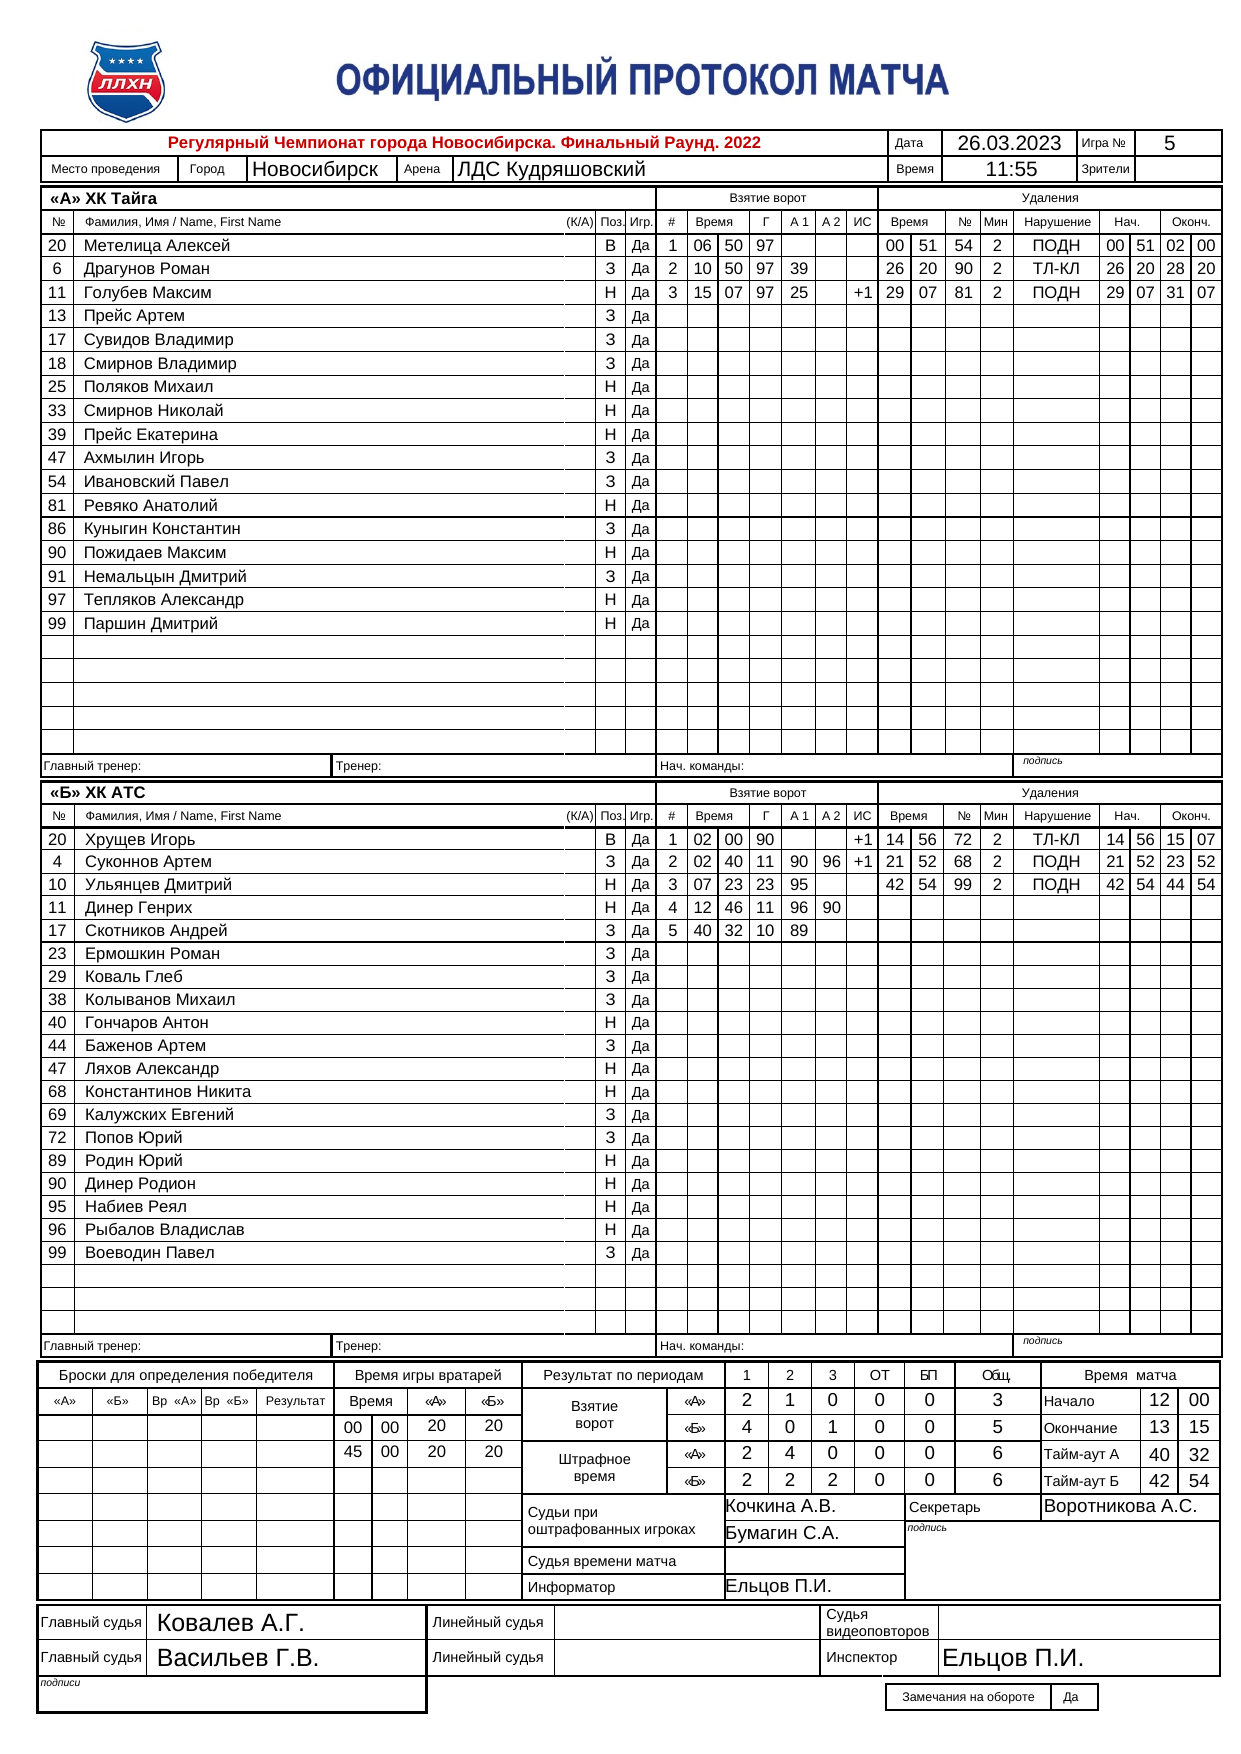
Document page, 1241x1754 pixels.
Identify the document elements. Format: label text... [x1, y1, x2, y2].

table_cell [879, 588, 910, 611]
table_cell Н [596, 494, 625, 516]
table_cell [1161, 943, 1190, 964]
table_cell [782, 1219, 815, 1241]
table_cell [912, 1150, 943, 1172]
table_cell [565, 683, 595, 706]
table_cell Н [596, 612, 625, 634]
table_cell [1014, 1150, 1099, 1172]
table_cell [1192, 612, 1221, 634]
table_cell 20 [912, 257, 945, 280]
table_cell [565, 518, 595, 540]
table_cell 0 [905, 1415, 954, 1440]
table_cell [688, 376, 717, 398]
table_cell [1161, 376, 1190, 398]
table_cell Тепляков Александр [74, 588, 564, 611]
table_cell [944, 1058, 980, 1079]
table_cell [1014, 989, 1099, 1011]
table_cell [944, 1150, 980, 1172]
table_cell 2 [812, 1468, 854, 1493]
table_cell [981, 920, 1013, 941]
table_cell [596, 659, 625, 682]
table_cell [1192, 1196, 1221, 1218]
table_cell Да [626, 850, 655, 872]
table_cell [688, 446, 717, 469]
table_cell [816, 1012, 846, 1033]
table_cell Г [750, 805, 781, 826]
table_cell [719, 328, 749, 351]
table_cell [912, 518, 945, 540]
table_cell [879, 1311, 910, 1333]
table_cell [1100, 518, 1129, 540]
table_cell [750, 730, 781, 753]
table_cell 28 [1161, 257, 1190, 280]
table_cell [1014, 636, 1099, 658]
table_cell [688, 494, 717, 516]
table_cell [944, 1104, 980, 1126]
table_cell [42, 707, 73, 729]
table_cell [202, 1416, 256, 1440]
table_cell [565, 1012, 595, 1033]
table_cell З [596, 850, 625, 872]
table_cell [657, 399, 687, 422]
table_cell Динер Генрих [75, 896, 564, 918]
table_cell 20 [1131, 257, 1160, 280]
table_cell [879, 1173, 910, 1195]
table_cell [1014, 328, 1099, 351]
table_cell [1014, 352, 1099, 374]
table_cell [1161, 1058, 1190, 1079]
table_cell [750, 1288, 781, 1310]
table_cell [719, 966, 749, 987]
table_cell [688, 1012, 717, 1033]
table_cell [912, 683, 945, 706]
table_cell [688, 1127, 717, 1149]
table_cell [657, 1104, 687, 1126]
table_cell [1192, 1288, 1221, 1310]
table_cell 20 [42, 235, 73, 256]
table_cell 15 [1179, 1415, 1219, 1440]
table_cell [1100, 423, 1129, 445]
table_header Да [1052, 1685, 1097, 1709]
table_cell [912, 328, 945, 351]
table_cell [408, 1574, 465, 1599]
table_cell [782, 1104, 815, 1126]
table_cell 51 [1131, 235, 1160, 256]
table_cell [1161, 1196, 1190, 1218]
table_cell [782, 376, 815, 398]
table_cell Судья видеоповторов [821, 1606, 938, 1639]
table_cell 07 [1192, 281, 1221, 303]
table_cell [847, 352, 877, 374]
table_cell [879, 565, 910, 587]
table_cell 90 [750, 829, 781, 849]
table_cell 23 [1161, 850, 1190, 872]
table_cell [93, 1547, 147, 1573]
table_cell [688, 1196, 717, 1218]
table_cell [981, 1288, 1013, 1310]
table_cell [657, 494, 687, 516]
table_cell ПОДН [1014, 281, 1099, 303]
table_cell [1161, 399, 1190, 422]
table_cell [42, 1311, 74, 1333]
table_cell [1161, 1242, 1190, 1264]
table_cell [1100, 1288, 1129, 1310]
table_cell [657, 966, 687, 987]
table_cell [657, 565, 687, 587]
table_cell Ковалев А.Г. [147, 1606, 425, 1639]
table_cell 0 [905, 1468, 954, 1493]
table_cell [1100, 588, 1129, 611]
table_cell 02 [1161, 235, 1190, 256]
table_cell [657, 423, 687, 445]
table_cell [565, 707, 595, 729]
table_cell 54 [912, 874, 943, 895]
table_cell [1131, 1173, 1160, 1195]
table_cell [946, 541, 980, 564]
table_cell [596, 636, 625, 658]
table_cell З [596, 352, 625, 374]
table_cell [596, 1311, 625, 1333]
table_cell [946, 305, 980, 327]
table_cell [657, 352, 687, 374]
table_cell Ревяко Анатолий [74, 494, 564, 516]
table_cell [1014, 541, 1099, 564]
table_cell [1161, 920, 1190, 941]
table_cell Информатор [523, 1575, 724, 1599]
table_cell [944, 1127, 980, 1149]
table_cell Вр «Б» [202, 1389, 256, 1413]
table_cell [847, 1150, 877, 1172]
table_cell [1131, 920, 1160, 941]
table_cell [946, 588, 980, 611]
table_cell [782, 1265, 815, 1287]
table_cell [912, 565, 945, 587]
table_cell # [657, 211, 687, 233]
table_cell [1161, 1311, 1190, 1333]
table_cell [1161, 494, 1190, 516]
table_cell 0 [812, 1389, 854, 1413]
table_cell [1161, 707, 1190, 729]
table_cell [946, 470, 980, 493]
table_cell [750, 636, 781, 658]
table_cell [816, 943, 846, 964]
table_cell [1100, 352, 1129, 374]
table_header 3 [812, 1363, 854, 1387]
table_cell Н [596, 1058, 625, 1079]
table_cell [719, 305, 749, 327]
table_cell [946, 518, 980, 540]
table_cell [816, 423, 846, 445]
table_cell [565, 1311, 595, 1333]
table_cell 6 [956, 1442, 1040, 1467]
table_header Игра № [1078, 131, 1134, 155]
table_cell [816, 1265, 846, 1287]
table_cell [657, 683, 687, 706]
table_cell 52 [912, 850, 943, 872]
table_cell [750, 1081, 781, 1103]
table_cell [93, 1468, 147, 1493]
table_cell Ляхов Александр [75, 1058, 564, 1079]
table_cell 2 [981, 257, 1013, 280]
table_cell 21 [1100, 850, 1129, 872]
table_cell [981, 989, 1013, 1011]
table_cell [657, 376, 687, 398]
table_cell [879, 541, 910, 564]
table_cell [148, 1416, 201, 1440]
table_cell Да [626, 1173, 655, 1195]
table_cell [466, 1468, 521, 1493]
table_cell 2 [981, 874, 1013, 895]
table_cell [847, 612, 877, 634]
table_cell [565, 636, 595, 658]
table_cell № [42, 805, 74, 826]
table_cell [1131, 707, 1160, 729]
table_cell [1192, 1127, 1221, 1149]
table_cell [750, 1150, 781, 1172]
table_cell [816, 707, 846, 729]
table_cell [75, 1311, 564, 1333]
table_cell [657, 1150, 687, 1172]
table_cell [946, 683, 980, 706]
table_cell [1161, 541, 1190, 564]
table_cell [883, 1677, 1220, 1681]
table_cell [782, 1150, 815, 1172]
table_cell Нарушение [1014, 805, 1099, 826]
table_cell [257, 1547, 333, 1573]
table_cell [847, 943, 877, 964]
table_cell 2 [769, 1468, 811, 1493]
table_cell [1161, 1012, 1190, 1033]
table_cell [750, 707, 781, 729]
table_cell 40 [688, 920, 717, 941]
table_cell [912, 494, 945, 516]
table_cell [944, 1242, 980, 1264]
table_cell [879, 989, 910, 1011]
table_cell Фамилия, Имя / Name, First Name [75, 805, 565, 826]
table_cell [782, 1196, 815, 1218]
table_cell [719, 707, 749, 729]
table_cell [1192, 707, 1221, 729]
table_cell [1161, 730, 1190, 753]
table_cell [257, 1416, 333, 1440]
table_cell [912, 423, 945, 445]
table_cell Поляков Михаил [74, 376, 564, 398]
table_cell [816, 470, 846, 493]
table_cell [688, 399, 717, 422]
table_cell № [42, 211, 73, 233]
table_cell [1100, 1012, 1129, 1033]
table_cell [1161, 518, 1190, 540]
table_cell 90 [946, 257, 980, 280]
table_cell [688, 659, 717, 682]
table_cell [565, 1035, 595, 1057]
table_cell 90 [782, 850, 815, 872]
table_cell Тайм-аут А [1042, 1441, 1140, 1467]
table_cell 72 [42, 1127, 74, 1149]
table_cell [565, 1127, 595, 1149]
table_cell [782, 989, 815, 1011]
table_cell [1131, 352, 1160, 374]
table_cell № [944, 805, 980, 826]
table_cell [816, 920, 846, 941]
table_cell [1161, 1104, 1190, 1126]
table_header Время матча [1042, 1363, 1219, 1387]
table_cell [565, 235, 595, 256]
table_cell Взятие ворот [523, 1389, 666, 1440]
table_cell [782, 541, 815, 564]
table_cell [847, 376, 877, 398]
table_cell [626, 730, 655, 753]
table_cell 96 [816, 850, 846, 872]
table_cell 00 [879, 235, 910, 256]
table_cell 32 [719, 920, 749, 941]
table_cell [879, 1081, 910, 1103]
table_cell «А» [39, 1389, 92, 1413]
table_cell [750, 470, 781, 493]
table_cell [1192, 305, 1221, 327]
table_cell [466, 1521, 521, 1546]
table_cell 00 [373, 1441, 407, 1467]
table_cell [912, 1288, 943, 1310]
table_cell «А» [408, 1389, 465, 1413]
table_cell Инспектор [821, 1640, 938, 1675]
table_cell [1192, 1035, 1221, 1057]
table_cell 3 [657, 281, 687, 303]
table_cell [816, 1035, 846, 1057]
table_header 5 [1136, 131, 1221, 155]
table_cell Да [626, 518, 655, 540]
table_cell [1014, 1173, 1099, 1195]
table_cell ПОДН [1014, 235, 1099, 256]
table_cell [1100, 1311, 1129, 1333]
table_cell [981, 376, 1013, 398]
table_cell Главный судья [39, 1640, 146, 1675]
table_cell [847, 1058, 877, 1079]
table_cell [1192, 1242, 1221, 1264]
table_cell 0 [905, 1442, 954, 1467]
table_cell 2 [726, 1442, 768, 1467]
table_cell [981, 1012, 1013, 1033]
table_cell Да [626, 588, 655, 611]
table_cell [657, 1311, 687, 1333]
table_cell В [596, 235, 625, 256]
table_cell [75, 1265, 564, 1287]
table_cell [1014, 423, 1099, 445]
table_cell [1100, 305, 1129, 327]
table_cell Да [626, 1104, 655, 1126]
table_cell [816, 494, 846, 516]
table_cell 12 [1141, 1389, 1177, 1413]
table_cell [816, 328, 846, 351]
table_cell Главный тренер: [42, 755, 330, 776]
table_cell Город [179, 157, 246, 181]
table_cell [912, 1104, 943, 1126]
table_cell Коваль Глеб [75, 966, 564, 987]
table_cell 99 [42, 1242, 74, 1264]
table_cell [1131, 1242, 1160, 1264]
table_cell [750, 376, 781, 398]
table_cell [1100, 920, 1129, 941]
table_cell Место проведения [42, 157, 177, 181]
table_cell [657, 730, 687, 753]
table_cell 68 [944, 850, 980, 872]
table_cell Время [889, 157, 941, 181]
table_cell [565, 1150, 595, 1172]
table_cell 90 [42, 1173, 74, 1195]
table_cell [750, 305, 781, 327]
table_cell Голубев Максим [74, 281, 564, 303]
table_cell [816, 683, 846, 706]
table_cell 54 [1192, 874, 1221, 895]
table_cell [944, 1081, 980, 1103]
table_cell [596, 730, 625, 753]
table_cell [1192, 1012, 1221, 1033]
table_cell [466, 1547, 521, 1573]
table_cell 2 [657, 850, 687, 872]
table_cell [1161, 636, 1190, 658]
table_cell [816, 1219, 846, 1241]
table_cell [782, 1058, 815, 1079]
table_cell [565, 730, 595, 753]
table_cell [719, 683, 749, 706]
table_cell Н [596, 1173, 625, 1195]
table_cell [1100, 730, 1129, 753]
table_cell 2 [981, 281, 1013, 303]
table_cell [750, 565, 781, 587]
table_cell 00 [1100, 235, 1129, 256]
table_cell Константинов Никита [75, 1081, 564, 1103]
table_cell [719, 1311, 749, 1333]
table_cell [981, 707, 1013, 729]
table_cell 0 [855, 1468, 904, 1493]
table_cell [981, 494, 1013, 516]
table_cell [816, 257, 846, 280]
table_cell [373, 1574, 407, 1599]
table_cell 46 [719, 896, 749, 918]
table_cell [1014, 1196, 1099, 1218]
table_cell З [596, 1035, 625, 1057]
table_cell [335, 1574, 371, 1599]
table_cell [1192, 423, 1221, 445]
table_cell [688, 541, 717, 564]
table_cell [879, 494, 910, 516]
table_cell [657, 1219, 687, 1241]
table_cell [1192, 399, 1221, 422]
table_cell [816, 541, 846, 564]
table_cell [1014, 305, 1099, 327]
table_cell [1161, 966, 1190, 987]
table_cell Мин [981, 211, 1013, 233]
table_cell [148, 1441, 201, 1467]
table_cell [946, 399, 980, 422]
table_cell 44 [1161, 874, 1190, 895]
table_cell З [596, 989, 625, 1011]
table_cell [1161, 612, 1190, 634]
table_cell [596, 1265, 625, 1287]
table_cell 69 [42, 1104, 74, 1126]
table_cell [626, 636, 655, 658]
table_cell [657, 518, 687, 540]
table_cell [719, 659, 749, 682]
table_cell 02 [688, 850, 717, 872]
table_cell Пожидаев Максим [74, 541, 564, 564]
table_cell [816, 1127, 846, 1149]
table_cell [1131, 1150, 1160, 1172]
table_cell [782, 1035, 815, 1057]
table_cell Калужских Евгений [75, 1104, 564, 1126]
table_cell [565, 989, 595, 1011]
table_cell [847, 1127, 877, 1149]
table_cell [42, 730, 73, 753]
table_cell [847, 1265, 877, 1287]
table_cell [912, 352, 945, 374]
table_cell Да [626, 1127, 655, 1149]
table_cell [1100, 659, 1129, 682]
table_cell [202, 1574, 256, 1599]
table_cell [1161, 1127, 1190, 1149]
table_cell [202, 1468, 256, 1493]
table_cell [816, 1242, 846, 1264]
table_cell 51 [912, 235, 945, 256]
table_cell [565, 1104, 595, 1126]
table_cell [847, 920, 877, 941]
table_cell 56 [1131, 829, 1160, 849]
table_cell [879, 470, 910, 493]
table_cell [847, 1035, 877, 1057]
table_cell [42, 1265, 74, 1287]
table_cell [981, 1150, 1013, 1172]
table_cell [688, 328, 717, 351]
table_cell подпись [1014, 1335, 1221, 1356]
table_cell [408, 1521, 465, 1546]
table_cell 20 [466, 1441, 521, 1467]
table_cell 2 [726, 1468, 768, 1493]
table_cell [750, 1311, 781, 1333]
table_cell 10 [42, 874, 74, 895]
table_cell 5 [956, 1415, 1040, 1440]
table_cell [879, 305, 910, 327]
table_cell Н [596, 541, 625, 564]
table_cell [847, 730, 877, 753]
table_cell [1192, 588, 1221, 611]
table_cell Нач. команды: [657, 1335, 1012, 1356]
table_header БП [905, 1363, 954, 1387]
table_cell [912, 1196, 943, 1218]
table_cell Судьи при оштрафованных игроках [523, 1495, 724, 1546]
table_cell +1 [847, 850, 877, 872]
table_cell [879, 376, 910, 398]
table_cell [981, 1311, 1013, 1333]
table_cell [688, 707, 717, 729]
table_cell [1161, 1288, 1190, 1310]
table_cell [981, 1081, 1013, 1103]
table_cell [879, 943, 910, 964]
table_cell Да [626, 235, 655, 256]
table_cell [944, 1311, 980, 1333]
table_cell [1014, 470, 1099, 493]
table_cell [750, 683, 781, 706]
table_cell Н [596, 281, 625, 303]
table_cell [657, 1173, 687, 1195]
table_cell [1161, 305, 1190, 327]
table_cell 11:55 [943, 157, 1076, 181]
table_cell [944, 1012, 980, 1033]
table_cell [688, 565, 717, 587]
table_cell 17 [42, 328, 73, 351]
table_cell [626, 1265, 655, 1287]
table_cell Родин Юрий [75, 1150, 564, 1172]
table_cell [782, 636, 815, 658]
table_cell [148, 1494, 201, 1520]
table_cell [428, 1677, 882, 1711]
table_cell [879, 446, 910, 469]
table_cell 91 [42, 565, 73, 587]
table_cell [847, 989, 877, 1011]
table_cell [981, 612, 1013, 634]
table_cell [565, 659, 595, 682]
table_cell [879, 1127, 910, 1149]
table_cell [626, 707, 655, 729]
table_cell [1100, 1035, 1129, 1057]
table_cell Да [626, 1242, 655, 1264]
table_cell 50 [719, 257, 749, 280]
table_cell Зрители [1078, 157, 1134, 181]
table_cell Мин [981, 805, 1013, 826]
table_cell Н [596, 874, 625, 895]
table_cell [981, 943, 1013, 964]
table_cell [1100, 1242, 1129, 1264]
table_cell [1131, 659, 1160, 682]
table_cell [1014, 707, 1099, 729]
table_cell 39 [42, 423, 73, 445]
table_cell Штрафное время [523, 1442, 666, 1493]
table_cell [750, 399, 781, 422]
table_cell З [596, 446, 625, 469]
table_cell [912, 612, 945, 634]
table_cell [912, 1311, 943, 1333]
table_cell [1131, 1311, 1160, 1333]
table_cell [657, 588, 687, 611]
table_cell [1014, 730, 1099, 753]
table_cell Да [626, 352, 655, 374]
table_cell [148, 1574, 201, 1599]
table_cell 54 [946, 235, 980, 256]
table_cell [1131, 541, 1160, 564]
table_cell [981, 1035, 1013, 1057]
table_cell [1192, 1311, 1221, 1333]
table_cell [816, 352, 846, 374]
table_cell 95 [782, 874, 815, 895]
table_cell [719, 565, 749, 587]
table_cell [879, 352, 910, 374]
table_cell (К/А) [565, 805, 595, 826]
table_cell 6 [42, 257, 73, 280]
table_cell [688, 1311, 717, 1333]
table_cell [657, 541, 687, 564]
table_cell 42 [1100, 874, 1129, 895]
table_cell Время [688, 805, 749, 826]
table_cell [688, 1288, 717, 1310]
table_cell [719, 1058, 749, 1079]
table_cell Бумагин С.А. [726, 1521, 904, 1546]
table_cell Смирнов Николай [74, 399, 564, 422]
table_cell [981, 305, 1013, 327]
table_cell 20 [408, 1416, 465, 1440]
table_cell [202, 1547, 256, 1573]
table_cell [42, 636, 73, 658]
table_cell [981, 518, 1013, 540]
table_cell [1161, 659, 1190, 682]
table_cell [1161, 423, 1190, 445]
table_cell 97 [750, 235, 781, 256]
table_cell [816, 376, 846, 398]
table_cell Н [596, 1150, 625, 1172]
table_cell [1014, 612, 1099, 634]
table_cell Да [626, 423, 655, 445]
table_cell 02 [688, 829, 717, 849]
table_cell [39, 1416, 92, 1440]
table_cell [946, 612, 980, 634]
table_cell [257, 1494, 333, 1520]
table_cell [565, 470, 595, 493]
table_cell [1100, 446, 1129, 469]
table_cell [879, 1242, 910, 1264]
table_cell [1014, 565, 1099, 587]
table_cell Оконч. [1161, 805, 1221, 826]
table_cell [946, 565, 980, 587]
table_cell [565, 1219, 595, 1241]
table_cell [782, 565, 815, 587]
table_cell [1014, 518, 1099, 540]
table_cell [1014, 1058, 1099, 1079]
table_cell Н [596, 423, 625, 445]
table_cell [981, 423, 1013, 445]
table_cell Нач. [1100, 211, 1160, 233]
table_cell [373, 1468, 407, 1493]
table_cell [1131, 446, 1160, 469]
table_cell [1014, 1104, 1099, 1126]
table_cell 68 [42, 1081, 74, 1103]
table_cell подписи [39, 1677, 425, 1711]
table_cell Куныгин Константин [74, 518, 564, 540]
table_cell [657, 1058, 687, 1079]
table_cell [1100, 1150, 1129, 1172]
table_cell 81 [42, 494, 73, 516]
table_cell [1014, 588, 1099, 611]
table_cell [1131, 1265, 1160, 1287]
table_cell [39, 1574, 92, 1599]
table_cell [719, 470, 749, 493]
table_cell [879, 328, 910, 351]
table_cell 39 [782, 257, 815, 280]
table_cell 95 [42, 1196, 74, 1218]
table_cell ЛДС Кудряшовский [454, 157, 887, 181]
table_cell [565, 1196, 595, 1218]
table_cell [750, 352, 781, 374]
table_cell [42, 1288, 74, 1310]
table_cell [981, 1173, 1013, 1195]
table_cell Да [626, 920, 655, 941]
table_cell [257, 1521, 333, 1546]
table_cell 13 [1141, 1415, 1177, 1440]
table_cell [750, 446, 781, 469]
table_cell [912, 1173, 943, 1195]
table_cell [565, 920, 595, 941]
table_cell 0 [855, 1442, 904, 1467]
table_cell [408, 1547, 465, 1573]
table_cell [1192, 565, 1221, 587]
table_cell 1 [657, 235, 687, 256]
table_cell [202, 1441, 256, 1467]
table_cell [148, 1547, 201, 1573]
table_cell [719, 1173, 749, 1195]
table_cell [719, 588, 749, 611]
table_cell З [596, 328, 625, 351]
table_cell [657, 943, 687, 964]
table_cell [912, 1219, 943, 1241]
table_cell [981, 541, 1013, 564]
table_cell [1131, 518, 1160, 540]
table_cell ИС [847, 211, 877, 233]
table_cell [944, 943, 980, 964]
table_cell [782, 1127, 815, 1149]
table_cell [816, 1173, 846, 1195]
table_cell [879, 636, 910, 658]
table_cell 20 [408, 1441, 465, 1467]
table_cell [816, 829, 846, 849]
table_cell [657, 328, 687, 351]
table_cell [847, 1012, 877, 1033]
table_cell 42 [1141, 1468, 1177, 1493]
table_cell [847, 1242, 877, 1264]
table_cell 47 [42, 446, 73, 469]
table_cell [816, 1196, 846, 1218]
table_cell [879, 1012, 910, 1033]
table_cell [1131, 1196, 1160, 1218]
table_cell [657, 1081, 687, 1103]
table_cell [565, 896, 595, 918]
table_cell [847, 636, 877, 658]
table_cell Новосибирск [248, 157, 396, 181]
table_cell [782, 1081, 815, 1103]
table_cell [912, 896, 943, 918]
table_cell [373, 1521, 407, 1546]
table_cell Н [596, 588, 625, 611]
table_cell [816, 989, 846, 1011]
table_cell Динер Родион [75, 1173, 564, 1195]
table_cell [688, 470, 717, 493]
table_cell 3 [956, 1389, 1040, 1413]
table_cell 23 [719, 874, 749, 895]
table_cell [719, 1104, 749, 1126]
table_cell [1131, 494, 1160, 516]
table_cell [726, 1548, 904, 1573]
table_cell [847, 305, 877, 327]
table_cell ПОДН [1014, 850, 1099, 872]
table_cell Да [626, 1035, 655, 1057]
table_cell [912, 707, 945, 729]
table_cell 1 [657, 829, 687, 849]
table_cell [750, 518, 781, 540]
table_cell подпись [906, 1522, 1219, 1599]
table_cell 13 [42, 305, 73, 327]
table_cell [565, 1242, 595, 1264]
table_cell [1131, 1219, 1160, 1241]
table_cell [981, 328, 1013, 351]
table_cell Да [626, 896, 655, 918]
table_cell [565, 376, 595, 398]
table_cell [1014, 1265, 1099, 1287]
table_cell [816, 874, 846, 895]
table_cell [750, 1035, 781, 1057]
table_cell [944, 1196, 980, 1218]
table_cell 0 [855, 1389, 904, 1413]
table_cell Хрущев Игорь [75, 829, 564, 849]
table_cell [719, 352, 749, 374]
table_cell [688, 1265, 717, 1287]
table_cell 44 [42, 1035, 74, 1057]
table_cell [816, 281, 846, 303]
table_cell [912, 636, 945, 658]
table_cell [565, 352, 595, 374]
table_cell Паршин Дмитрий [74, 612, 564, 634]
table_cell [946, 707, 980, 729]
table_header Взятие ворот [657, 783, 877, 803]
table_cell В [596, 829, 625, 849]
table_cell [782, 352, 815, 374]
table_cell Оконч. [1161, 211, 1221, 233]
table_cell 07 [912, 281, 945, 303]
table_cell [408, 1468, 465, 1493]
table_cell [782, 1173, 815, 1195]
table_cell Результат [257, 1389, 333, 1413]
table_cell [688, 943, 717, 964]
table_cell З [596, 305, 625, 327]
table_cell ИС [847, 805, 877, 826]
table_cell [750, 588, 781, 611]
table_header Броски для определения победителя [39, 1363, 333, 1387]
table_cell 81 [946, 281, 980, 303]
table_cell 29 [879, 281, 910, 303]
table_cell [688, 1242, 717, 1264]
table_cell 20 [1192, 257, 1221, 280]
table_cell [946, 376, 980, 398]
table_cell [981, 659, 1013, 682]
table_cell [946, 636, 980, 658]
table_cell [782, 423, 815, 445]
table_header Взятие ворот [657, 188, 877, 209]
table_cell Судья времени матча [523, 1548, 724, 1573]
table_cell [565, 257, 595, 280]
table_cell А 2 [816, 805, 846, 826]
table_cell [719, 1035, 749, 1057]
table_cell [719, 1081, 749, 1103]
table_cell 2 [981, 235, 1013, 256]
table_cell Да [626, 1150, 655, 1172]
table_cell Баженов Артем [75, 1035, 564, 1057]
table_cell [565, 423, 595, 445]
table_cell [1131, 423, 1160, 445]
table_cell Тайм-аут Б [1042, 1468, 1140, 1493]
table_cell 26 [1100, 257, 1129, 280]
table_cell [1192, 470, 1221, 493]
table_cell [565, 588, 595, 611]
table_cell [1192, 446, 1221, 469]
table_cell Н [596, 399, 625, 422]
table_cell [373, 1494, 407, 1520]
table_cell Да [626, 328, 655, 351]
table_cell [816, 1058, 846, 1079]
table_cell 18 [42, 352, 73, 374]
table_cell [1192, 920, 1221, 941]
table_cell [879, 966, 910, 987]
table_cell [93, 1416, 147, 1440]
table_cell [847, 518, 877, 540]
table_cell [688, 966, 717, 987]
table_cell [1014, 943, 1099, 964]
table_cell 4 [769, 1442, 811, 1467]
table_cell 11 [750, 850, 781, 872]
table_cell [1192, 730, 1221, 753]
table_cell [555, 1606, 819, 1639]
table_cell [816, 612, 846, 634]
table_cell [946, 494, 980, 516]
table_cell [719, 446, 749, 469]
table_cell +1 [847, 829, 877, 849]
table_cell [657, 1035, 687, 1057]
table_cell [1192, 1058, 1221, 1079]
table_cell +1 [847, 281, 877, 303]
table_cell [1192, 376, 1221, 398]
table_cell Да [626, 966, 655, 987]
table_cell [408, 1494, 465, 1520]
table_cell [1100, 1127, 1129, 1149]
table_cell [42, 683, 73, 706]
table_cell [565, 1173, 595, 1195]
table_cell 0 [812, 1442, 854, 1467]
table_cell [719, 541, 749, 564]
table_cell [1100, 541, 1129, 564]
table_cell [688, 730, 717, 753]
table_cell [719, 943, 749, 964]
table_cell [912, 1012, 943, 1033]
table_cell [879, 1035, 910, 1057]
table_cell [750, 966, 781, 987]
table_cell Да [626, 1012, 655, 1033]
table_cell Воротникова А.С. [1042, 1495, 1219, 1520]
table_cell [688, 423, 717, 445]
table_cell [1100, 399, 1129, 422]
table_cell 07 [688, 874, 717, 895]
table_cell ПОДН [1014, 874, 1099, 895]
table_cell [596, 707, 625, 729]
table_header Время игры вратарей [335, 1363, 521, 1387]
table_cell [782, 1012, 815, 1033]
table_cell Да [626, 829, 655, 849]
table_cell Н [596, 896, 625, 918]
table_cell [1192, 1150, 1221, 1172]
table_cell [565, 850, 595, 872]
table_cell [981, 446, 1013, 469]
table_cell [1100, 1104, 1129, 1126]
table_cell [719, 1127, 749, 1149]
table_cell [912, 1058, 943, 1079]
table_cell 32 [1179, 1441, 1219, 1467]
table_cell [657, 636, 687, 658]
table_cell [816, 1288, 846, 1310]
table_cell 25 [42, 376, 73, 398]
table_cell [1100, 1265, 1129, 1287]
table_cell Попов Юрий [75, 1127, 564, 1149]
table_cell [1100, 896, 1129, 918]
table_cell [688, 305, 717, 327]
table_cell 29 [42, 966, 74, 987]
table_cell [1131, 896, 1160, 918]
table_cell [257, 1574, 333, 1599]
table_cell Васильев Г.В. [147, 1640, 425, 1675]
table_cell [466, 1574, 521, 1599]
table_cell [1100, 1219, 1129, 1241]
table_cell Тренер: [333, 1335, 655, 1356]
table_cell [1136, 157, 1221, 181]
table_cell [688, 636, 717, 658]
table_cell [981, 1104, 1013, 1126]
table_cell [782, 470, 815, 493]
table_cell [688, 612, 717, 634]
table_header Общ. [956, 1363, 1040, 1387]
table_cell [719, 1150, 749, 1172]
table_cell [879, 896, 910, 918]
table_cell [847, 470, 877, 493]
table_cell [944, 1265, 980, 1287]
table_cell А 1 [782, 805, 815, 826]
table_cell [847, 1104, 877, 1126]
table_cell 97 [42, 588, 73, 611]
table_cell [1161, 1265, 1190, 1287]
table_cell [1014, 1127, 1099, 1149]
table_cell [74, 636, 564, 658]
table_cell [782, 399, 815, 422]
table_cell Ельцов П.И. [939, 1640, 1219, 1675]
table_cell [688, 1150, 717, 1172]
table_cell [816, 518, 846, 540]
table_cell [912, 966, 943, 987]
table_cell [335, 1547, 371, 1573]
table_cell [657, 1127, 687, 1149]
table_cell [816, 305, 846, 327]
table_cell [657, 707, 687, 729]
table_cell [626, 659, 655, 682]
table_cell [719, 1288, 749, 1310]
table_cell [816, 1081, 846, 1103]
table_cell подпись [1014, 755, 1221, 776]
table_cell [688, 352, 717, 374]
table_cell [1100, 989, 1129, 1011]
table_cell Арена [398, 157, 452, 181]
table_cell # [657, 805, 687, 826]
table_cell 38 [42, 989, 74, 1011]
table_cell 29 [1100, 281, 1129, 303]
table_cell [879, 1104, 910, 1126]
table_cell [750, 541, 781, 564]
table_cell [555, 1640, 819, 1675]
table_cell [1100, 470, 1129, 493]
table_cell 0 [769, 1415, 811, 1440]
table_cell [816, 1150, 846, 1172]
table_cell З [596, 470, 625, 493]
table_cell [74, 730, 564, 753]
table_cell [1131, 305, 1160, 327]
table_cell [912, 1127, 943, 1149]
table_cell [750, 659, 781, 682]
table_cell [1192, 541, 1221, 564]
table_cell [1014, 966, 1099, 987]
table_header Удаления [879, 783, 1221, 803]
table_cell Секретарь [906, 1495, 1040, 1520]
table_cell [148, 1521, 201, 1546]
table_cell [847, 1288, 877, 1310]
table_cell [946, 659, 980, 682]
table_cell [1131, 470, 1160, 493]
table_cell [912, 588, 945, 611]
table_cell [565, 399, 595, 422]
table_cell [879, 730, 910, 753]
table_cell [1100, 707, 1129, 729]
table_cell [688, 1173, 717, 1195]
table_cell [202, 1494, 256, 1520]
table_cell [782, 1311, 815, 1333]
table_cell [1192, 989, 1221, 1011]
table_cell [1100, 376, 1129, 398]
table_cell [847, 1081, 877, 1103]
table_cell [1014, 683, 1099, 706]
table_header Дата [889, 131, 941, 155]
table_cell [750, 612, 781, 634]
table_cell З [596, 518, 625, 540]
table_cell Н [596, 1012, 625, 1033]
table_cell [257, 1468, 333, 1493]
table_cell [981, 1058, 1013, 1079]
table_cell 6 [956, 1468, 1040, 1493]
table_cell [750, 328, 781, 351]
table_cell 54 [1179, 1468, 1219, 1493]
table_cell [565, 874, 595, 895]
table_cell ТЛ-КЛ [1014, 829, 1099, 849]
table_cell [1131, 943, 1160, 964]
table_cell Нарушение [1014, 211, 1099, 233]
table_cell [981, 636, 1013, 658]
table_cell «А» [668, 1389, 724, 1413]
table_cell Драгунов Роман [74, 257, 564, 280]
table_cell [1014, 376, 1099, 398]
table_cell [1161, 565, 1190, 587]
table_cell [1192, 1104, 1221, 1126]
table_cell 2 [726, 1389, 768, 1413]
table_cell Суконнов Артем [75, 850, 564, 872]
table_cell [912, 399, 945, 422]
table_cell А 2 [816, 211, 846, 233]
table_cell [981, 470, 1013, 493]
table_cell [912, 730, 945, 753]
table_cell Линейный судья [428, 1606, 554, 1639]
table_cell [782, 588, 815, 611]
table_cell [750, 1058, 781, 1079]
table_cell [657, 1196, 687, 1218]
table_cell Да [626, 446, 655, 469]
table_cell [93, 1521, 147, 1546]
table_cell А 1 [782, 211, 815, 233]
table_cell [847, 541, 877, 564]
table_cell [912, 943, 943, 964]
table_cell [1100, 565, 1129, 587]
table_cell 4 [726, 1415, 768, 1440]
table_cell (К/А) [565, 211, 595, 233]
table_header Удаления [879, 188, 1221, 209]
table_cell [816, 446, 846, 469]
table_cell [719, 636, 749, 658]
table_cell Поз. [596, 211, 625, 233]
table_cell [879, 612, 910, 634]
table_cell [719, 376, 749, 398]
table_cell [816, 565, 846, 587]
table_cell [719, 1242, 749, 1264]
table_cell [981, 352, 1013, 374]
table_cell 20 [466, 1416, 521, 1440]
table_cell 4 [657, 896, 687, 918]
table_cell Да [626, 943, 655, 964]
table_cell 0 [855, 1415, 904, 1440]
table_cell [816, 966, 846, 987]
table_cell 10 [688, 257, 717, 280]
table_cell Немальцын Дмитрий [74, 565, 564, 587]
table_cell [565, 943, 595, 964]
table_header Результат по периодам [523, 1363, 724, 1387]
table_cell 10 [750, 920, 781, 941]
table_cell [657, 1012, 687, 1033]
table_cell Н [596, 376, 625, 398]
table_cell Ахмылин Игорь [74, 446, 564, 469]
table_cell [750, 1265, 781, 1287]
table_cell Да [626, 1219, 655, 1241]
table_cell [847, 966, 877, 987]
table_cell [39, 1494, 92, 1520]
table_cell «А» [668, 1442, 724, 1467]
table_header Замечания на обороте [887, 1685, 1050, 1709]
table_cell [879, 1058, 910, 1079]
table_cell [657, 989, 687, 1011]
table_cell [93, 1574, 147, 1599]
table_cell Да [626, 257, 655, 280]
table_cell [750, 1242, 781, 1264]
table_cell [1100, 1173, 1129, 1195]
table_cell [719, 1196, 749, 1218]
table_cell [1100, 943, 1129, 964]
table_cell [782, 707, 815, 729]
table_header «А» ХК Тайга [42, 188, 655, 209]
table_cell 96 [782, 896, 815, 918]
table_cell 90 [42, 541, 73, 564]
table_cell 1 [769, 1389, 811, 1413]
table_cell [847, 874, 877, 895]
table_cell [816, 588, 846, 611]
table_cell 26 [879, 257, 910, 280]
table_cell [816, 659, 846, 682]
table_cell [1014, 659, 1099, 682]
table_cell [1131, 989, 1160, 1011]
table_cell [1100, 1058, 1129, 1079]
table_cell Да [626, 874, 655, 895]
table_cell [750, 423, 781, 445]
table_cell [39, 1441, 92, 1467]
table_cell [981, 966, 1013, 987]
table_cell З [596, 1242, 625, 1264]
table_cell [816, 730, 846, 753]
table_cell [912, 1265, 943, 1287]
table_cell 3 [657, 874, 687, 895]
table_cell [750, 494, 781, 516]
table_cell [1014, 1242, 1099, 1264]
table_cell [912, 470, 945, 493]
table_cell [912, 920, 943, 941]
table_cell [981, 1196, 1013, 1218]
table_cell Нач. команды: [657, 755, 1012, 776]
table_cell [782, 235, 815, 256]
table_cell 31 [1161, 281, 1190, 303]
table_cell [688, 1058, 717, 1079]
table_cell [1192, 1265, 1221, 1287]
table_cell Да [626, 541, 655, 564]
table_cell 2 [657, 257, 687, 280]
table_cell [879, 1196, 910, 1218]
table_cell [1131, 328, 1160, 351]
table_cell [750, 1012, 781, 1033]
table_cell [782, 683, 815, 706]
table_cell [719, 494, 749, 516]
table_cell [596, 683, 625, 706]
table_cell [1161, 1173, 1190, 1195]
table_cell Колыванов Михаил [75, 989, 564, 1011]
table_cell [944, 1173, 980, 1195]
table_cell [847, 1219, 877, 1241]
table_cell [565, 305, 595, 327]
table_cell [1131, 730, 1160, 753]
table_cell 40 [1141, 1441, 1177, 1467]
table_cell [565, 829, 595, 849]
table_cell [879, 920, 910, 941]
table_cell Время [335, 1389, 407, 1413]
table_cell [1014, 1081, 1099, 1103]
table_cell 15 [688, 281, 717, 303]
table_cell [816, 235, 846, 256]
table_cell Да [626, 399, 655, 422]
table_cell Да [626, 1196, 655, 1218]
table_cell 56 [912, 829, 943, 849]
table_cell [565, 966, 595, 987]
table_cell 86 [42, 518, 73, 540]
table_cell 1 [812, 1415, 854, 1440]
table_cell 5 [657, 920, 687, 941]
table_cell 11 [42, 896, 74, 918]
table_cell Сувидов Владимир [74, 328, 564, 351]
table_cell [335, 1494, 371, 1520]
table_cell [879, 423, 910, 445]
table_cell 97 [750, 281, 781, 303]
table_cell [719, 399, 749, 422]
table_cell [1131, 966, 1160, 987]
table_cell [782, 328, 815, 351]
table_cell [688, 989, 717, 1011]
table_cell [565, 328, 595, 351]
table_cell [657, 659, 687, 682]
table_cell З [596, 920, 625, 941]
table_cell Гончаров Антон [75, 1012, 564, 1033]
table_cell [944, 966, 980, 987]
table_cell [42, 659, 73, 682]
table_cell [565, 281, 595, 303]
table_cell 89 [42, 1150, 74, 1172]
table_cell [981, 1242, 1013, 1264]
table_cell 11 [42, 281, 73, 303]
table_cell 2 [981, 829, 1013, 849]
table_cell 00 [335, 1416, 371, 1440]
table_cell Время [879, 805, 943, 826]
table_cell [847, 1196, 877, 1218]
table_cell Окончание [1042, 1415, 1140, 1440]
table_cell [782, 943, 815, 964]
table_cell № [946, 211, 980, 233]
table_cell [750, 1219, 781, 1241]
table_cell [912, 305, 945, 327]
table_cell [1131, 588, 1160, 611]
table_cell [879, 659, 910, 682]
table_cell Г [750, 211, 781, 233]
table_cell Ермошкин Роман [75, 943, 564, 964]
table_cell Воеводин Павел [75, 1242, 564, 1264]
table_cell [1161, 896, 1190, 918]
table_cell [1192, 518, 1221, 540]
table_cell [782, 494, 815, 516]
table_cell [1192, 352, 1221, 374]
table_header Регулярный Чемпионат города Новосибирска. Финальный Раунд. 2022 [42, 131, 887, 155]
table_cell Да [626, 281, 655, 303]
table_cell [944, 1035, 980, 1057]
table_cell [565, 446, 595, 469]
table_cell Да [626, 612, 655, 634]
table_cell [1192, 1081, 1221, 1103]
table_cell [1192, 328, 1221, 351]
table_cell «Б» [668, 1415, 724, 1440]
table_cell [1192, 636, 1221, 658]
table_cell [1131, 565, 1160, 587]
table_cell [1161, 588, 1190, 611]
table_cell [1161, 446, 1190, 469]
table_cell Метелица Алексей [74, 235, 564, 256]
table_cell [1192, 1173, 1221, 1195]
table_cell [39, 1547, 92, 1573]
table_cell 25 [782, 281, 815, 303]
table_cell [1161, 1150, 1190, 1172]
table_cell [750, 1173, 781, 1195]
table_cell [847, 896, 877, 918]
table_cell [946, 446, 980, 469]
table_cell [1161, 352, 1190, 374]
table_cell [1161, 470, 1190, 493]
table_cell [688, 683, 717, 706]
table_cell [879, 399, 910, 422]
table_cell 15 [1161, 829, 1190, 849]
table_cell [782, 659, 815, 682]
table_cell [657, 1288, 687, 1310]
table_cell [750, 1127, 781, 1149]
table_cell [1131, 1104, 1160, 1126]
table_cell [847, 565, 877, 587]
table_cell [750, 989, 781, 1011]
table_cell [939, 1606, 1219, 1639]
table_cell [750, 943, 781, 964]
table_cell [565, 612, 595, 634]
table_cell ТЛ-КЛ [1014, 257, 1099, 280]
table_cell [148, 1468, 201, 1493]
table_cell «Б » [466, 1389, 521, 1413]
table_cell [912, 1242, 943, 1264]
table_cell З [596, 565, 625, 587]
table_cell [657, 1265, 687, 1287]
table_cell [1100, 1081, 1129, 1103]
table_cell [1100, 1196, 1129, 1218]
table_cell 99 [42, 612, 73, 634]
table_cell [981, 565, 1013, 587]
table_cell [565, 1265, 595, 1287]
table_cell [565, 565, 595, 587]
table_cell [816, 1104, 846, 1126]
table_cell Прейс Артем [74, 305, 564, 327]
table_cell [1161, 989, 1190, 1011]
table_cell [981, 588, 1013, 611]
table_cell [816, 399, 846, 422]
table_cell 72 [944, 829, 980, 849]
table_cell [1131, 636, 1160, 658]
table_cell 40 [719, 850, 749, 872]
table_cell [1100, 683, 1129, 706]
table_cell [879, 1219, 910, 1241]
table_cell [1014, 896, 1099, 918]
table_cell [944, 1288, 980, 1310]
table_cell [1014, 1288, 1099, 1310]
table_cell 14 [1100, 829, 1129, 849]
table_cell Да [626, 305, 655, 327]
table_cell [1100, 612, 1129, 634]
table_cell [847, 588, 877, 611]
table_cell [719, 518, 749, 540]
table_cell [1161, 1035, 1190, 1057]
table_cell [1192, 659, 1221, 682]
table_cell 47 [42, 1058, 74, 1079]
table_cell [750, 1104, 781, 1126]
table_cell [596, 1288, 625, 1310]
table_cell Н [596, 1081, 625, 1103]
table_cell [981, 730, 1013, 753]
table_cell [912, 1081, 943, 1103]
table_cell Скотников Андрей [75, 920, 564, 941]
table_cell Рыбалов Владислав [75, 1219, 564, 1241]
table_cell [1014, 1012, 1099, 1033]
table_cell [782, 612, 815, 634]
table_cell [944, 989, 980, 1011]
table_cell [74, 707, 564, 729]
table_cell [782, 1242, 815, 1264]
table_cell 54 [1131, 874, 1160, 895]
table_cell Да [626, 1081, 655, 1103]
table_cell 2 [981, 850, 1013, 872]
table_cell [75, 1288, 564, 1310]
table_cell [1100, 328, 1129, 351]
table_cell [944, 896, 980, 918]
table_cell Игр. [626, 805, 655, 826]
table_cell 33 [42, 399, 73, 422]
table_cell [626, 1288, 655, 1310]
table_cell [1100, 494, 1129, 516]
table_cell [782, 966, 815, 987]
table_cell [912, 446, 945, 469]
table_cell [657, 1242, 687, 1264]
table_cell [1100, 636, 1129, 658]
table_cell [1131, 1012, 1160, 1033]
table_cell [1161, 328, 1190, 351]
table_cell [1131, 1035, 1160, 1057]
table_cell [1131, 376, 1160, 398]
table_header 2 [769, 1363, 811, 1387]
table_cell 89 [782, 920, 815, 941]
table_cell [1131, 683, 1160, 706]
table_cell [719, 1219, 749, 1241]
table_cell 23 [750, 874, 781, 895]
table_cell 97 [750, 257, 781, 280]
table_cell [847, 1311, 877, 1333]
table_cell [981, 399, 1013, 422]
table_cell [565, 1081, 595, 1103]
table_cell [912, 659, 945, 682]
table_cell Поз. [596, 805, 625, 826]
table_cell [74, 683, 564, 706]
table_cell [946, 423, 980, 445]
table_cell 45 [335, 1441, 371, 1467]
table_cell [981, 1219, 1013, 1241]
table_header «Б» ХК АТС [42, 783, 655, 803]
table_cell [1131, 612, 1160, 634]
table_cell [847, 257, 877, 280]
table_cell 11 [750, 896, 781, 918]
table_cell [981, 896, 1013, 918]
table_cell [688, 1104, 717, 1126]
table_cell [39, 1468, 92, 1493]
table_cell Прейс Екатерина [74, 423, 564, 445]
table_cell [202, 1521, 256, 1546]
table_cell [981, 683, 1013, 706]
table_cell Время [688, 211, 749, 233]
table_cell [816, 1311, 846, 1333]
table_cell «Б» [668, 1468, 724, 1493]
table_cell [1192, 494, 1221, 516]
table_cell [1161, 1219, 1190, 1241]
table_cell [257, 1441, 333, 1467]
table_cell [782, 1288, 815, 1310]
table_cell 07 [1192, 829, 1221, 849]
table_cell Время [879, 211, 945, 233]
table_cell Н [596, 1219, 625, 1241]
table_cell 12 [688, 896, 717, 918]
table_cell [657, 612, 687, 634]
table_cell Тренер: [333, 755, 655, 776]
table_cell [847, 328, 877, 351]
table_cell [719, 1012, 749, 1033]
table_cell [1099, 1682, 1220, 1711]
table_cell [1131, 1058, 1160, 1079]
table_cell [847, 423, 877, 445]
table_cell [657, 470, 687, 493]
table_cell [657, 446, 687, 469]
table_cell 00 [373, 1416, 407, 1440]
table_cell [879, 518, 910, 540]
table_cell [466, 1494, 521, 1520]
table_cell 90 [816, 896, 846, 918]
table_cell [1131, 1081, 1160, 1103]
table_cell Да [626, 376, 655, 398]
table_cell [750, 1196, 781, 1218]
table_cell [879, 1150, 910, 1172]
table_cell [782, 730, 815, 753]
table_cell Ивановский Павел [74, 470, 564, 493]
table_cell [847, 494, 877, 516]
table_cell [847, 235, 877, 256]
table_cell Вр «А» [148, 1389, 201, 1413]
table_cell [93, 1441, 147, 1467]
table_cell [946, 352, 980, 374]
table_cell [912, 1035, 943, 1057]
table_cell 4 [42, 850, 74, 872]
picture [5, 28, 1179, 129]
table_cell З [596, 943, 625, 964]
table_cell Смирнов Владимир [74, 352, 564, 374]
table_cell Да [626, 494, 655, 516]
table_cell [335, 1521, 371, 1546]
table_cell [1131, 1288, 1160, 1310]
table_cell [912, 541, 945, 564]
table_cell Набиев Реял [75, 1196, 564, 1218]
table_cell 54 [42, 470, 73, 493]
table_cell [944, 1219, 980, 1241]
table_cell [1014, 446, 1099, 469]
table_cell [1131, 1127, 1160, 1149]
table_cell 23 [42, 943, 74, 964]
table_cell [335, 1468, 371, 1493]
table_cell 42 [879, 874, 910, 895]
table_cell [565, 494, 595, 516]
table_cell 17 [42, 920, 74, 941]
table_cell [657, 305, 687, 327]
table_cell 06 [688, 235, 717, 256]
table_cell [1192, 683, 1221, 706]
table_cell З [596, 257, 625, 280]
table_cell [626, 1311, 655, 1333]
table_cell [719, 612, 749, 634]
table_cell [719, 423, 749, 445]
table_cell [626, 683, 655, 706]
table_cell [688, 588, 717, 611]
table_cell [1100, 966, 1129, 987]
table_header 1 [726, 1363, 768, 1387]
table_cell 07 [1131, 281, 1160, 303]
table_cell [782, 829, 815, 849]
table_cell 00 [1192, 235, 1221, 256]
table_cell З [596, 966, 625, 987]
table_cell [1131, 399, 1160, 422]
table_cell [1014, 920, 1099, 941]
table_cell Игр. [626, 211, 655, 233]
table_cell Н [596, 1196, 625, 1218]
table_cell «Б» [93, 1389, 147, 1413]
table_cell З [596, 1104, 625, 1126]
table_cell [879, 707, 910, 729]
table_cell Главный тренер: [42, 1335, 330, 1356]
table_cell [944, 920, 980, 941]
table_cell [847, 446, 877, 469]
table_cell 21 [879, 850, 910, 872]
table_cell [1192, 896, 1221, 918]
table_cell Кочкина А.В. [726, 1495, 904, 1520]
table_cell 0 [905, 1389, 954, 1413]
table_header ОТ [855, 1363, 904, 1387]
table_cell 00 [1179, 1389, 1219, 1413]
table_cell Главный судья [39, 1606, 146, 1639]
table_cell [912, 376, 945, 398]
table_cell [946, 328, 980, 351]
table_cell [688, 1219, 717, 1241]
table_cell [74, 659, 564, 682]
table_cell Да [626, 565, 655, 587]
table_cell 00 [719, 829, 749, 849]
table_cell [565, 1058, 595, 1079]
table_cell 20 [42, 829, 74, 849]
table_cell [879, 683, 910, 706]
table_cell [1014, 1219, 1099, 1241]
table_cell [782, 518, 815, 540]
table_cell 96 [42, 1219, 74, 1241]
table_cell [879, 1288, 910, 1310]
table_cell Фамилия, Имя / Name, First Name [74, 211, 565, 233]
table_cell Да [626, 989, 655, 1011]
table_cell [1014, 399, 1099, 422]
table_cell Да [626, 1058, 655, 1079]
table_cell [847, 659, 877, 682]
table_cell [1192, 943, 1221, 964]
table_cell [719, 989, 749, 1011]
table_cell Нач. [1100, 805, 1160, 826]
table_cell Начало [1042, 1389, 1140, 1413]
table_cell [782, 446, 815, 469]
table_cell Да [626, 470, 655, 493]
table_cell 50 [719, 235, 749, 256]
table_cell З [596, 1127, 625, 1149]
table_cell [1161, 683, 1190, 706]
table_cell 99 [944, 874, 980, 895]
table_cell [719, 730, 749, 753]
table_cell 14 [879, 829, 910, 849]
table_cell [1192, 966, 1221, 987]
table_cell [981, 1265, 1013, 1287]
table_cell [39, 1521, 92, 1546]
table_cell [981, 1127, 1013, 1149]
table_cell [782, 305, 815, 327]
table_cell [1014, 1311, 1099, 1333]
table_cell [847, 399, 877, 422]
table_cell Ельцов П.И. [726, 1575, 904, 1599]
table_cell [946, 730, 980, 753]
table_cell [688, 518, 717, 540]
table_cell [719, 1265, 749, 1287]
table_cell [688, 1081, 717, 1103]
table_cell [816, 636, 846, 658]
table_cell [1192, 1219, 1221, 1241]
table_cell [1161, 1081, 1190, 1103]
table_cell 07 [719, 281, 749, 303]
table_cell [912, 989, 943, 1011]
table_cell 52 [1192, 850, 1221, 872]
table_cell Ульянцев Дмитрий [75, 874, 564, 895]
table_cell [565, 541, 595, 564]
table_cell [1014, 1035, 1099, 1057]
table_cell [879, 1265, 910, 1287]
table_cell Линейный судья [428, 1640, 554, 1675]
table_cell 40 [42, 1012, 74, 1033]
table_header 26.03.2023 [943, 131, 1076, 155]
table_cell [847, 683, 877, 706]
table_cell [847, 707, 877, 729]
table_cell [847, 1173, 877, 1195]
table_cell [93, 1494, 147, 1520]
table_cell 52 [1131, 850, 1160, 872]
table_cell [565, 1288, 595, 1310]
table_cell [688, 1035, 717, 1057]
table_cell [1014, 494, 1099, 516]
table_cell [373, 1547, 407, 1573]
